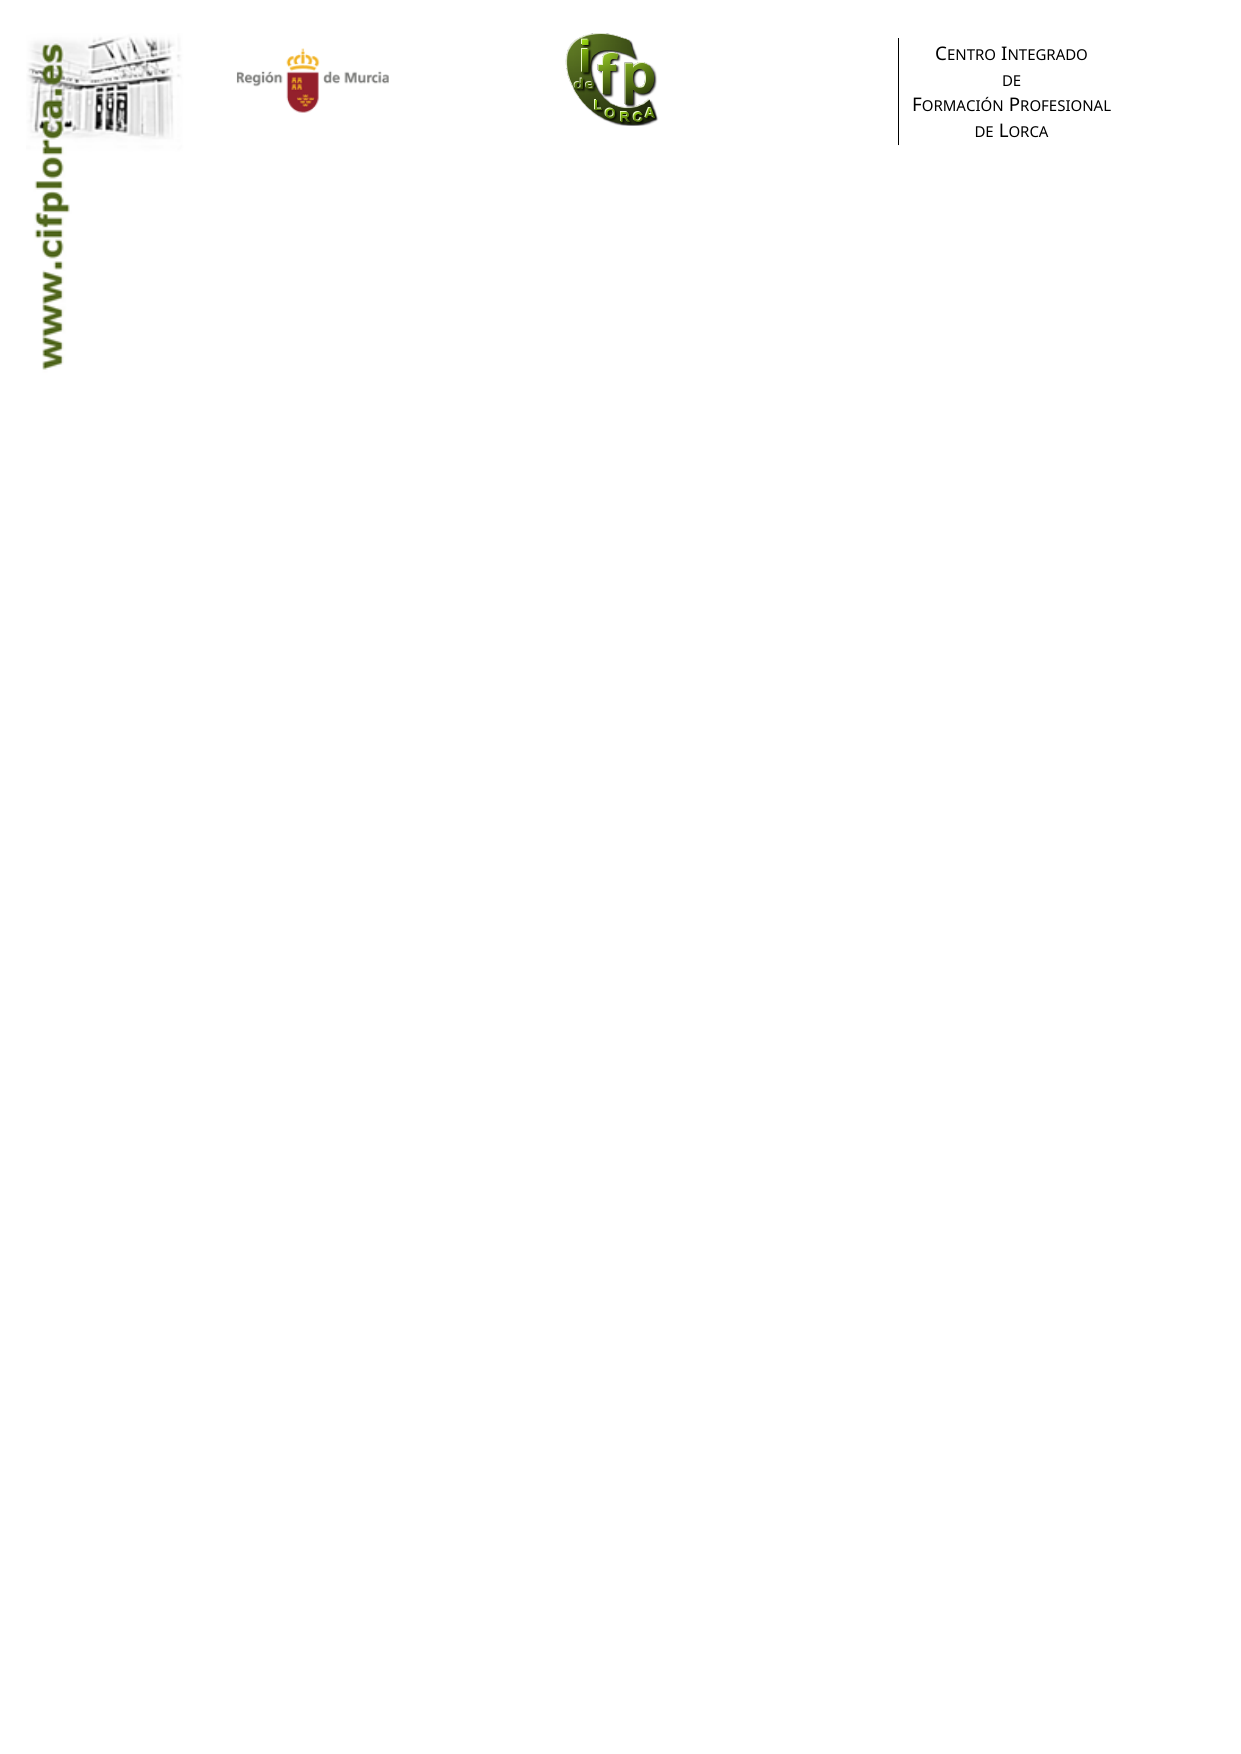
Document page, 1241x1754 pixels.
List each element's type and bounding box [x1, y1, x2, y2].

picture [219, 36, 400, 126]
picture [26, 33, 184, 379]
picture [562, 33, 662, 126]
